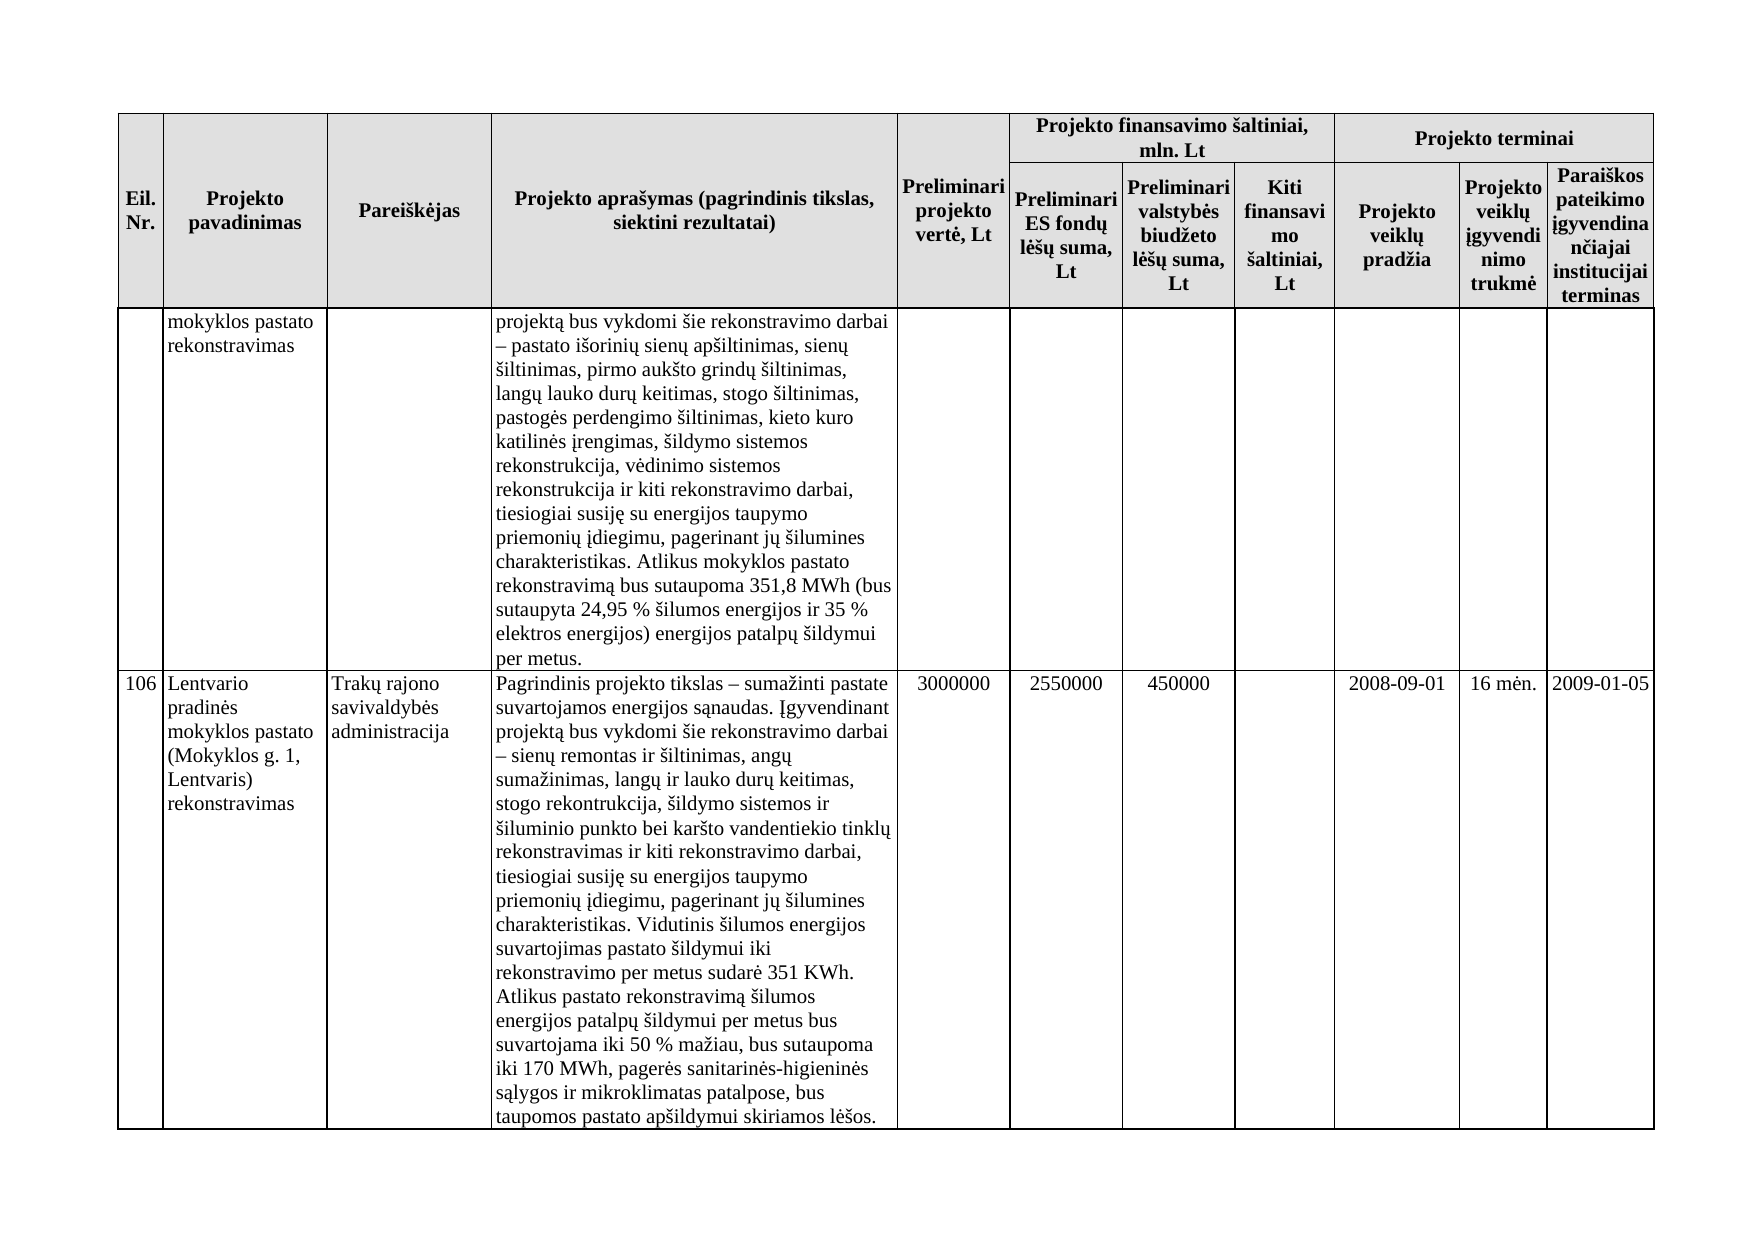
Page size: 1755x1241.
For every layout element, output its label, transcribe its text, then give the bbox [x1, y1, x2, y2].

table_cell [1335, 309, 1459, 669]
table_cell projektą bus vykdomi šie rekonstravimo darbai – pastato išorinių sienų apšiltinimas, sienų šiltinimas, pirmo aukšto grindų šiltinimas, langų lauko durų keitimas, stogo šiltinimas, pastogės perdengimo šiltinimas, kieto kuro katilinės įrengimas, šildymo sistemos rekonstrukcija, vėdinimo sistemos rekonstrukcija ir kiti rekonstravimo darbai, tiesiogiai susiję su energijos taupymo priemonių įdiegimu, pagerinant jų šilumines charakteristikas. Atlikus mokyklos pastato rekonstravimą bus sutaupoma 351,8 MWh (bus sutaupyta 24,95 % šilumos energijos ir 35 % elektros energijos) energijos patalpų šildymui per metus. [492, 309, 897, 669]
table_cell Preliminari valstybės biudžeto lėšų suma, Lt [1123, 163, 1234, 307]
table_cell 2008-09-01 [1335, 671, 1459, 1128]
table_cell [328, 309, 491, 669]
table_cell [1236, 671, 1334, 1128]
table_cell Pagrindinis projekto tikslas – sumažinti pastate suvartojamos energijos sąnaudas. Įgyvendinant projektą bus vykdomi šie rekonstravimo darbai – sienų remontas ir šiltinimas, angų sumažinimas, langų ir lauko durų keitimas, stogo rekontrukcija, šildymo sistemos ir šiluminio punkto bei karšto vandentiekio tinklų rekonstravimas ir kiti rekonstravimo darbai, tiesiogiai susiję su energijos taupymo priemonių įdiegimu, pagerinant jų šilumines charakteristikas. Vidutinis šilumos energijos suvartojimas pastato šildymui iki rekonstravimo per metus sudarė 351 KWh. Atlikus pastato rekonstravimą šilumos energijos patalpų šildymui per metus bus suvartojama iki 50 % mažiau, bus sutaupoma iki 170 MWh, pagerės sanitarinės-higieninės sąlygos ir mikroklimatas patalpose, bus taupomos pastato apšildymui skiriamos lėšos. [492, 671, 897, 1128]
table_cell Paraiškos pateikimo įgyvendinančiajai institucijai terminas [1548, 163, 1653, 307]
table_cell Preliminari ES fondų lėšų suma, Lt [1010, 163, 1122, 307]
table_cell 106 [119, 671, 162, 1128]
table_header Projekto pavadinimas [164, 114, 327, 307]
table_cell Projekto veiklų įgyvendinimo trukmė [1460, 163, 1547, 307]
table_cell [1123, 309, 1234, 669]
table_cell [1236, 309, 1334, 669]
table_cell mokyklos pastato rekonstravimas [164, 309, 326, 669]
table_cell 3000000 [898, 671, 1009, 1128]
table_cell 450000 [1123, 671, 1234, 1128]
table_cell Trakų rajono savivaldybės administracija [328, 671, 491, 1128]
table_cell 2550000 [1011, 671, 1122, 1128]
table_header Eil. Nr. [119, 114, 163, 307]
table_cell [1548, 309, 1653, 669]
table_header Projekto aprašymas (pagrindinis tikslas, siektini rezultatai) [492, 114, 897, 307]
table_cell [898, 309, 1009, 669]
table_header Projekto terminai [1335, 114, 1653, 162]
table_cell [1460, 309, 1546, 669]
table_cell Lentvario pradinės mokyklos pastato (Mokyklos g. 1, Lentvaris) rekonstravimas [164, 671, 326, 1128]
table_cell Kiti finansavimo šaltiniai, Lt [1235, 163, 1334, 307]
table_header Preliminari projekto vertė, Lt [898, 114, 1009, 307]
table_cell 16 mėn. [1460, 671, 1546, 1128]
table_cell [119, 309, 162, 669]
table_header Projekto finansavimo šaltiniai, mln. Lt [1010, 114, 1334, 162]
table_cell [1011, 309, 1122, 669]
table_header Pareiškėjas [328, 114, 491, 307]
table_cell Projekto veiklų pradžia [1335, 163, 1459, 307]
table_cell 2009-01-05 [1548, 671, 1653, 1128]
